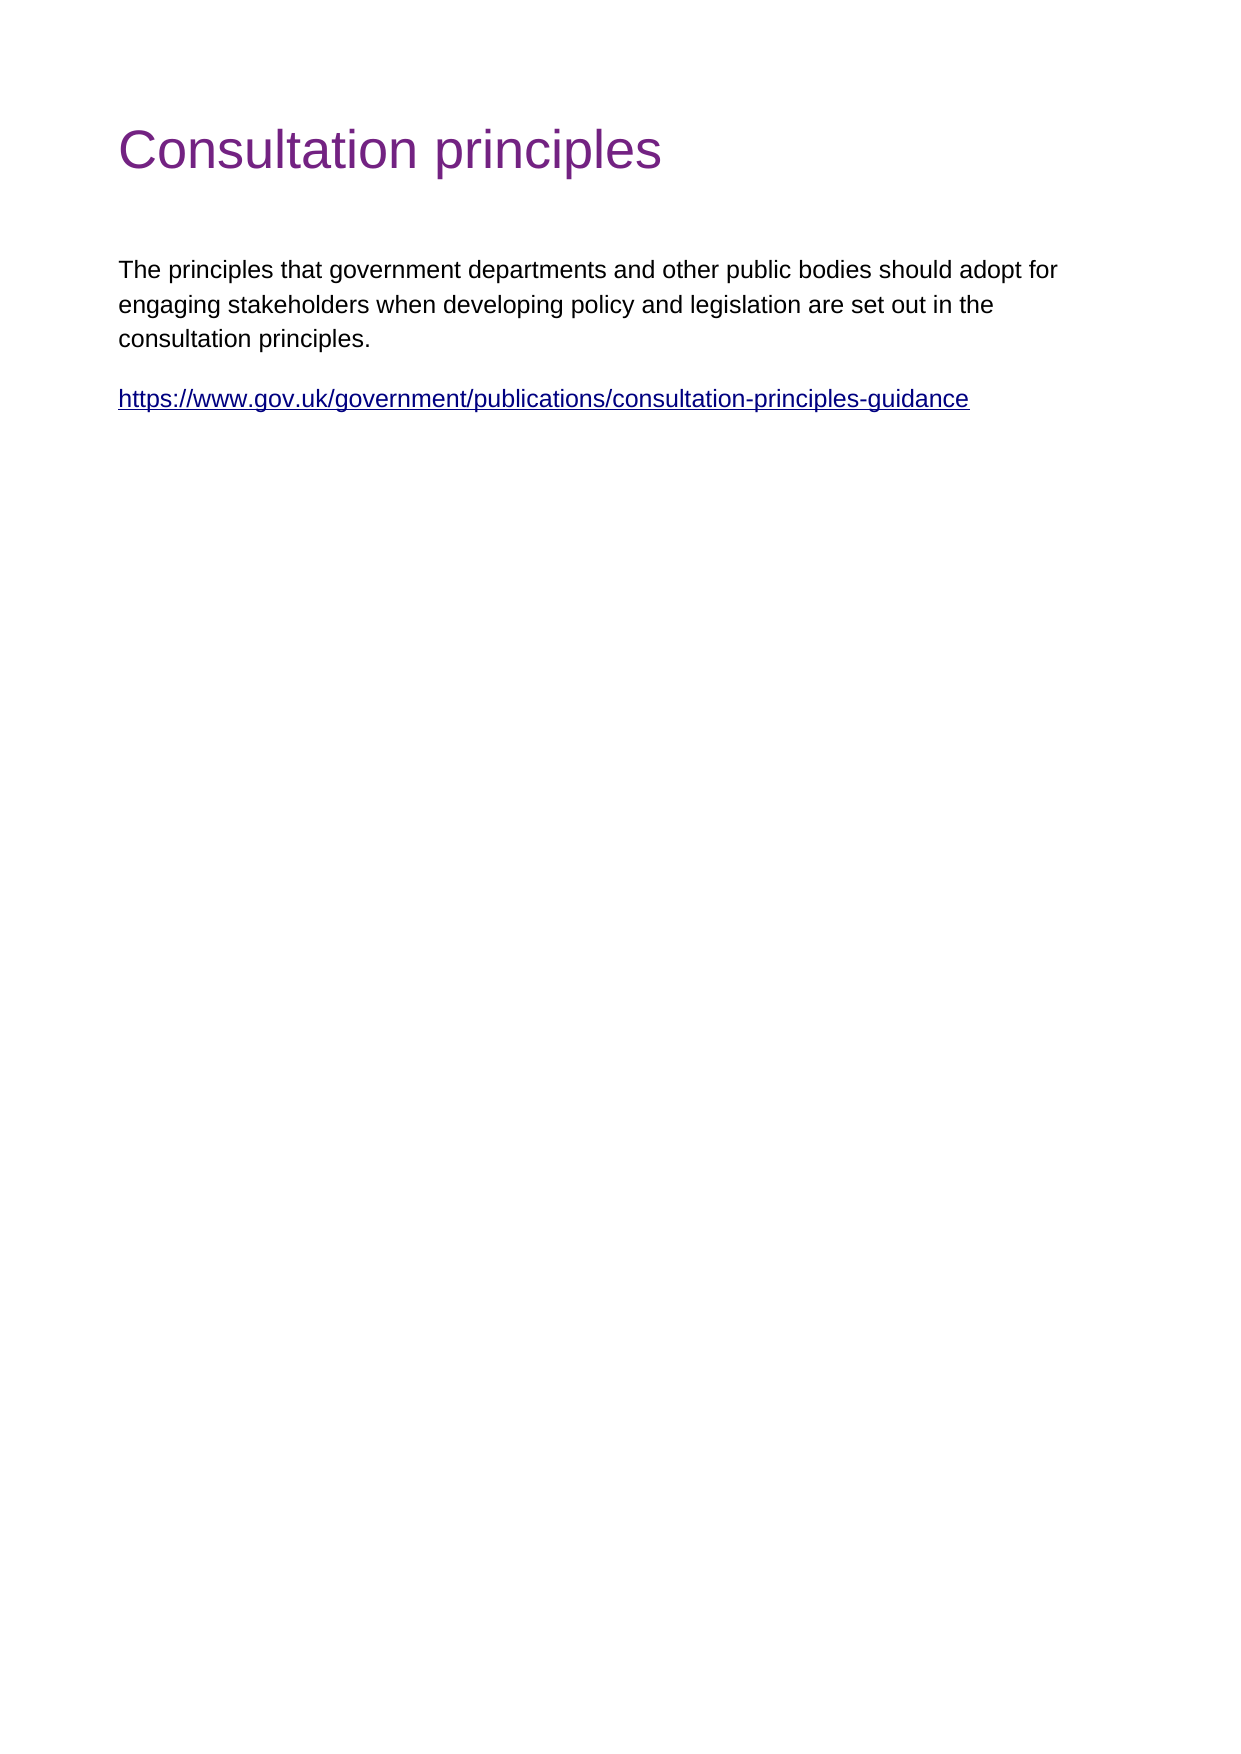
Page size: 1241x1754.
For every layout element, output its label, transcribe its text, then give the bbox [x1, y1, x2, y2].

text The principles that government departments and other public bodies should adopt for engaging stakeholders when developing policy and legislation are set out in the consultation principles. [118, 255, 1122, 353]
subtitle Consultation principles [118, 118, 1122, 180]
text https://www.gov.uk/government/publications/consultation-principles-guidance [118, 384, 1122, 413]
